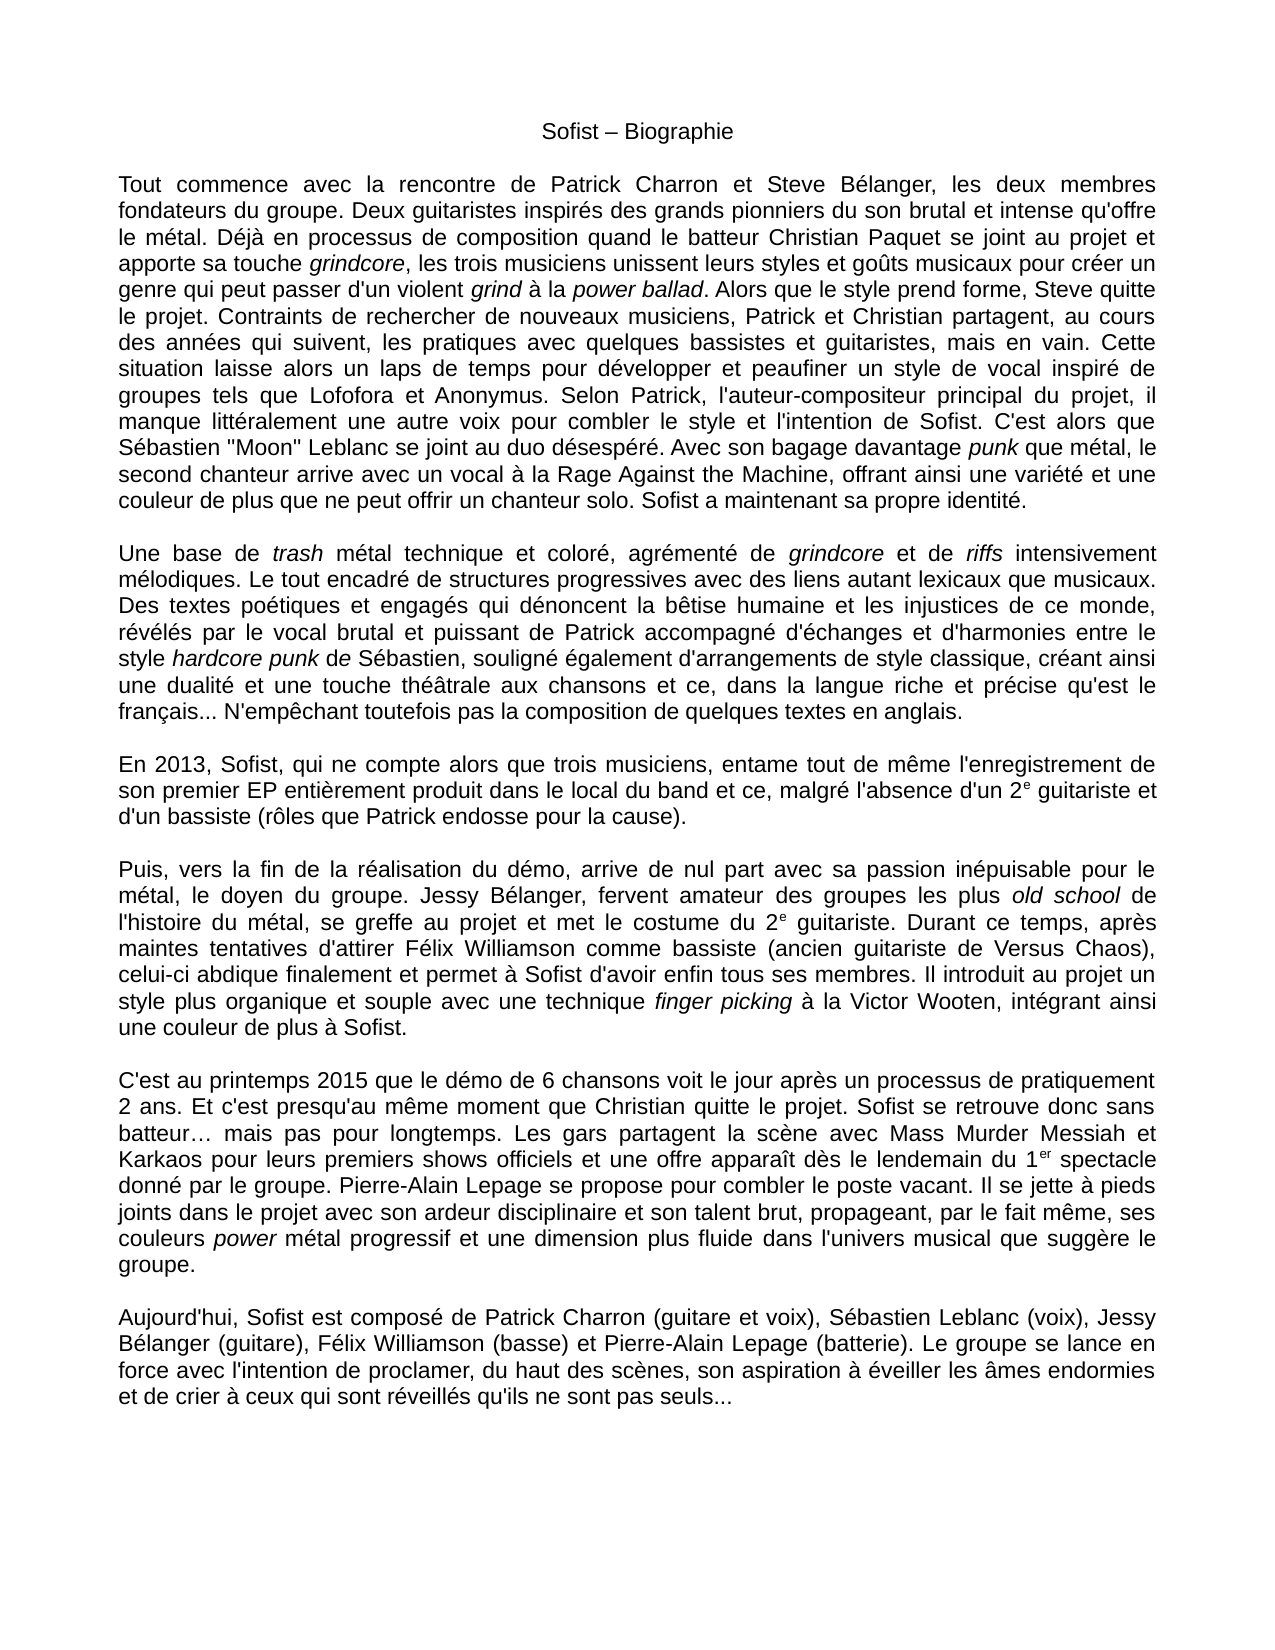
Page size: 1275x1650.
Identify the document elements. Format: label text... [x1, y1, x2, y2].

text Puis, vers la fin de la réalisation du démo, arrive de nul part avec sa passion inépuisable pour le métal, le doyen du groupe. Jessy Bélanger, fervent amateur des groupes les plus old school de l'histoire du métal, se greffe au projet et met le costume du 2e guitariste. Durant ce temps, après maintes tentatives d'attirer Félix Williamson comme bassiste (ancien guitariste de Versus Chaos), celui-ci abdique finalement et permet à Sofist d'avoir enfin tous ses membres. Il introduit au projet un style plus organique et souple avec une technique finger picking à la Victor Wooten, intégrant ainsi une couleur de plus à Sofist. [118, 856, 1157, 1041]
text Une base de trash métal technique et coloré, agrémenté de grindcore et de riffs intensivement mélodiques. Le tout encadré de structures progressives avec des liens autant lexicaux que musicaux. Des textes poétiques et engagés qui dénoncent la bêtise humaine et les injustices de ce monde, révélés par le vocal brutal et puissant de Patrick accompagné d'échanges et d'harmonies entre le style hardcore punk de Sébastien, souligné également d'arrangements de style classique, créant ainsi une dualité et une touche théâtrale aux chansons et ce, dans la langue riche et précise qu'est le français... N'empêchant toutefois pas la composition de quelques textes en anglais. [118, 540, 1157, 724]
text Sofist – Biographie [118, 118, 1157, 144]
text C'est au printemps 2015 que le démo de 6 chansons voit le jour après un processus de pratiquement 2 ans. Et c'est presqu'au même moment que Christian quitte le projet. Sofist se retrouve donc sans batteur… mais pas pour longtemps. Les gars partagent la scène avec Mass Murder Messiah et Karkaos pour leurs premiers shows officiels et une offre apparaît dès le lendemain du 1er spectacle donné par le groupe. Pierre-Alain Lepage se propose pour combler le poste vacant. Il se jette à pieds joints dans le projet avec son ardeur disciplinaire et son talent brut, propageant, par le fait même, ses couleurs power métal progressif et une dimension plus fluide dans l'univers musical que suggère le groupe. [118, 1067, 1157, 1278]
text Aujourd'hui, Sofist est composé de Patrick Charron (guitare et voix), Sébastien Leblanc (voix), Jessy Bélanger (guitare), Félix Williamson (basse) et Pierre-Alain Lepage (batterie). Le groupe se lance en force avec l'intention de proclamer, du haut des scènes, son aspiration à éveiller les âmes endormies et de crier à ceux qui sont réveillés qu'ils ne sont pas seuls... [118, 1304, 1157, 1409]
text En 2013, Sofist, qui ne compte alors que trois musiciens, entame tout de même l'enregistrement de son premier EP entièrement produit dans le local du band et ce, malgré l'absence d'un 2e guitariste et d'un bassiste (rôles que Patrick endosse pour la cause). [118, 751, 1157, 830]
text Tout commence avec la rencontre de Patrick Charron et Steve Bélanger, les deux membres fondateurs du groupe. Deux guitaristes inspirés des grands pionniers du son brutal et intense qu'offre le métal. Déjà en processus de composition quand le batteur Christian Paquet se joint au projet et apporte sa touche grindcore, les trois musiciens unissent leurs styles et goûts musicaux pour créer un genre qui peut passer d'un violent grind à la power ballad. Alors que le style prend forme, Steve quitte le projet. Contraints de rechercher de nouveaux musiciens, Patrick et Christian partagent, au cours des années qui suivent, les pratiques avec quelques bassistes et guitaristes, mais en vain. Cette situation laisse alors un laps de temps pour développer et peaufiner un style de vocal inspiré de groupes tels que Lofofora et Anonymus. Selon Patrick, l'auteur-compositeur principal du projet, il manque littéralement une autre voix pour combler le style et l'intention de Sofist. C'est alors que Sébastien ''Moon'' Leblanc se joint au duo désespéré. Avec son bagage davantage punk que métal, le second chanteur arrive avec un vocal à la Rage Against the Machine, offrant ainsi une variété et une couleur de plus que ne peut offrir un chanteur solo. Sofist a maintenant sa propre identité. [118, 171, 1157, 513]
